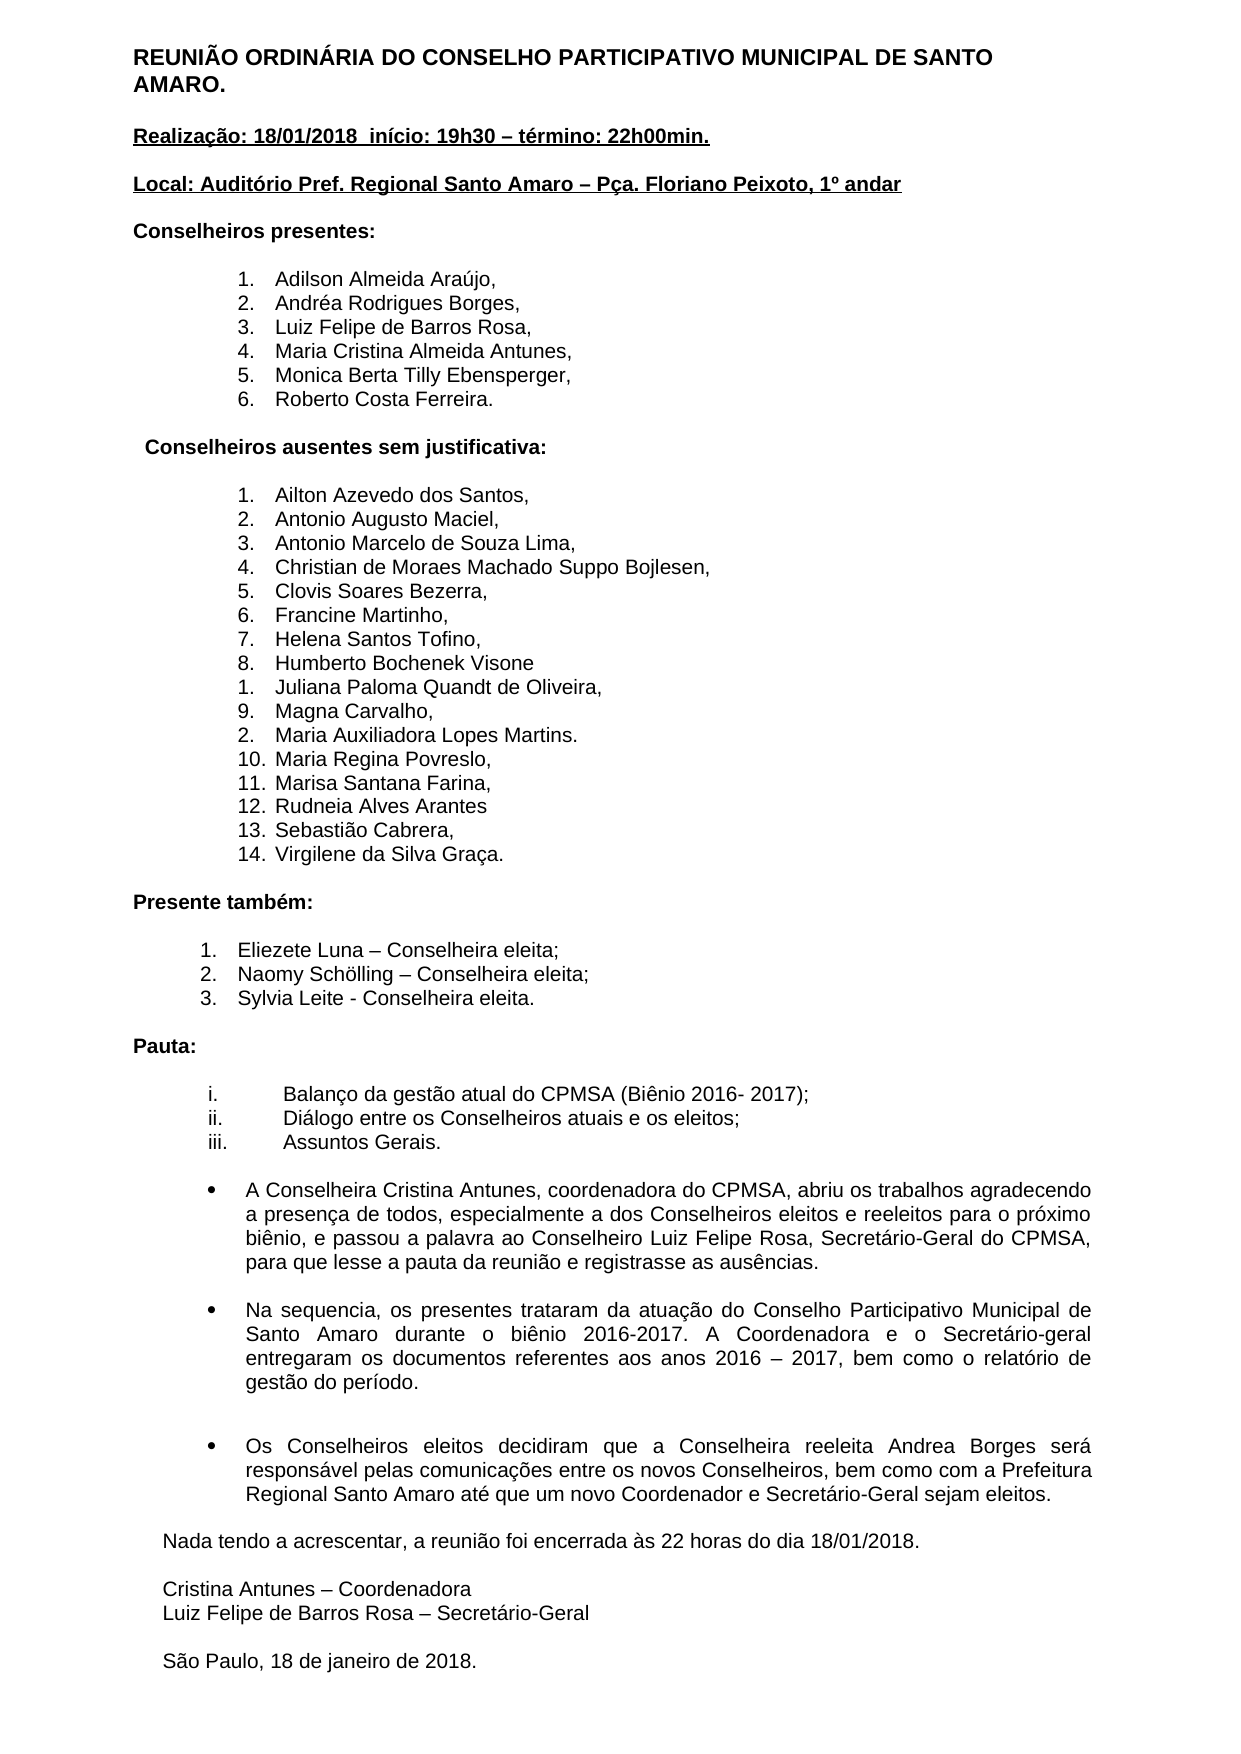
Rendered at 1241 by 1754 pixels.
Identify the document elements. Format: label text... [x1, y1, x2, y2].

list A Conselheira Cristina Antunes, coordenadora do CPMSA, abriu os trabalhos agradecendo a presença de todos, especialmente a dos Conselheiros eleitos e reeleitos para o próximo biênio, e passou a palavra ao Conselheiro Luiz Felipe Rosa, Secretário-Geral do CPMSA, para que lesse a pauta da reunião e registrasse as ausências. [208, 1178, 1093, 1273]
list Sylvia Leite - Conselheira eleita. [200, 986, 1093, 1010]
text REUNIÃO ORDINÁRIA DO CONSELHO PARTICIPATIVO MUNICIPAL DE SANTO AMARO. [133, 44, 1093, 97]
text Cristina Antunes – Coordenadora [162, 1577, 1093, 1601]
list Rudneia Alves Arantes [237, 794, 1093, 818]
list Humberto Bochenek Visone [237, 651, 1093, 674]
list Roberto Costa Ferreira. [237, 387, 1093, 411]
list Eliezete Luna – Conselheira eleita; [200, 938, 1093, 962]
text Nada tendo a acrescentar, a reunião foi encerrada às 22 horas do dia 18/01/2018. [162, 1529, 1093, 1553]
list Sebastião Cabrera, [237, 818, 1093, 842]
list Ailton Azevedo dos Santos, [237, 483, 1093, 507]
list Adilson Almeida Araújo, [237, 267, 1093, 291]
list Antonio Marcelo de Souza Lima, [237, 531, 1093, 555]
list Clovis Soares Bezerra, [237, 579, 1093, 603]
list Assuntos Gerais. [208, 1130, 1093, 1154]
list Maria Cristina Almeida Antunes, [237, 339, 1093, 363]
text Pauta: [133, 1034, 1093, 1058]
list Os Conselheiros eleitos decidiram que a Conselheira reeleita Andrea Borges será responsável pelas comunicações entre os novos Conselheiros, bem como com a Prefeitura Regional Santo Amaro até que um novo Coordenador e Secretário-Geral sejam eleitos. [208, 1433, 1093, 1505]
list Monica Berta Tilly Ebensperger, [237, 363, 1093, 387]
list Maria Auxiliadora Lopes Martins. [237, 722, 1093, 746]
list Helena Santos Tofino, [237, 627, 1093, 651]
list Francine Martinho, [237, 603, 1093, 627]
list Luiz Felipe de Barros Rosa, [237, 315, 1093, 339]
list Christian de Moraes Machado Suppo Bojlesen, [237, 555, 1093, 579]
list Conselheiros ausentes sem justificativa: [133, 435, 1093, 459]
list Marisa Santana Farina, [237, 770, 1093, 794]
list Magna Carvalho, [237, 698, 1093, 722]
text São Paulo, 18 de janeiro de 2018. [162, 1649, 1093, 1673]
list Andréa Rodrigues Borges, [237, 291, 1093, 315]
list Na sequencia, os presentes trataram da atuação do Conselho Participativo Municipal de Santo Amaro durante o biênio 2016-2017. A Coordenadora e o Secretário-geral entregaram os documentos referentes aos anos 2016 – 2017, bem como o relatório de gestão do período. [208, 1297, 1093, 1393]
text Conselheiros presentes: [133, 219, 1093, 243]
text Realização: 18/01/2018 início: 19h30 – término: 22h00min. [133, 123, 1093, 147]
list Balanço da gestão atual do CPMSA (Biênio 2016- 2017); [208, 1082, 1093, 1106]
text Presente também: [133, 890, 1093, 914]
list Diálogo entre os Conselheiros atuais e os eleitos; [208, 1106, 1093, 1130]
list Antonio Augusto Maciel, [237, 507, 1093, 531]
list Juliana Paloma Quandt de Oliveira, [237, 674, 1093, 698]
list Naomy Schölling – Conselheira eleita; [200, 962, 1093, 986]
list Maria Regina Povreslo, [237, 746, 1093, 770]
text Local: Auditório Pref. Regional Santo Amaro – Pça. Floriano Peixoto, 1º andar [133, 171, 1093, 195]
text Luiz Felipe de Barros Rosa – Secretário-Geral [162, 1601, 1093, 1625]
list Virgilene da Silva Graça. [237, 842, 1093, 866]
